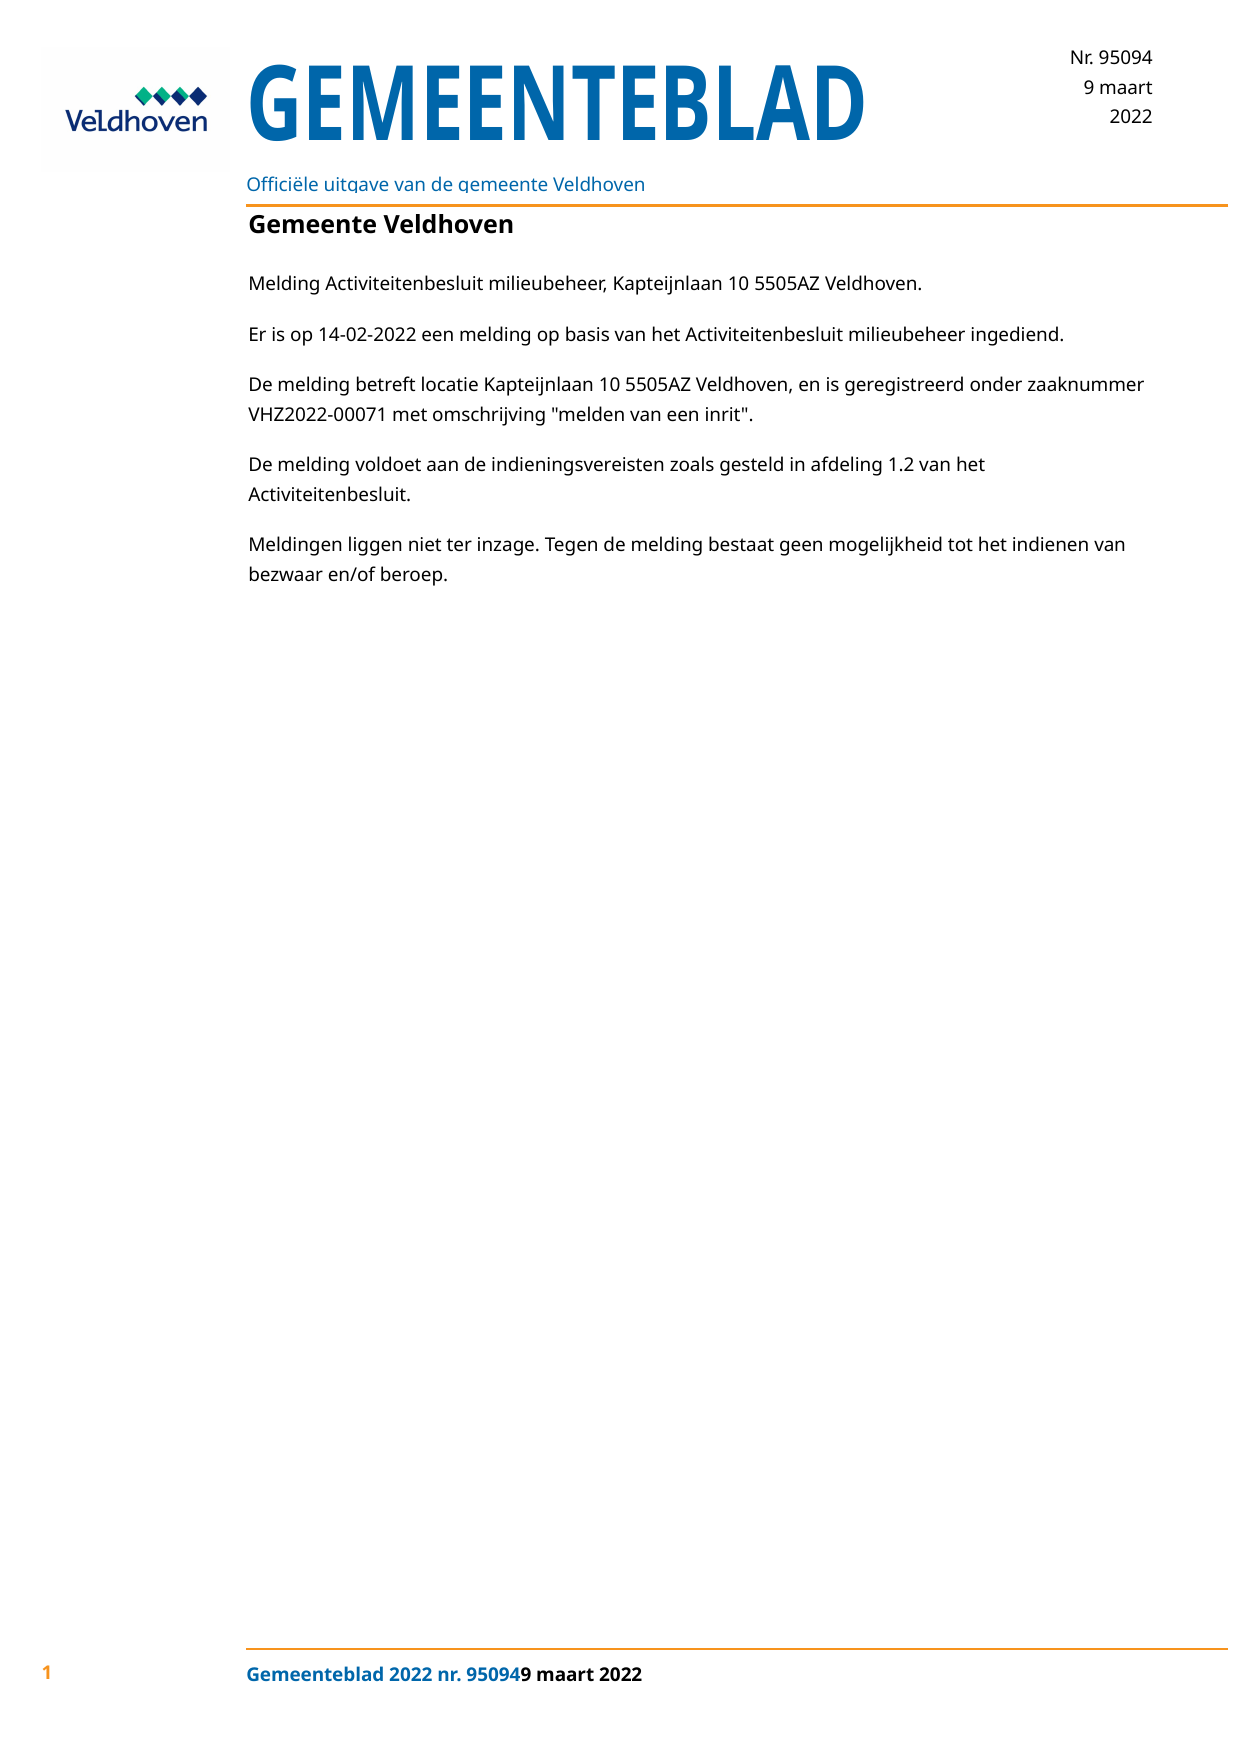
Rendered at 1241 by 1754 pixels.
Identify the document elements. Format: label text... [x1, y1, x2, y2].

text De melding voldoet aan de indieningsvereisten zoals gesteld in afdeling 1.2 van het Activiteitenbesluit. [248, 451, 1152, 506]
text De melding betreft locatie Kapteijnlaan 10 5505AZ Veldhoven, en is geregistreerd onder zaaknummer VHZ2022-00071 met omschrijving "melden van een inrit". [248, 371, 1152, 426]
picture [41, 47, 231, 172]
text Gemeente Veldhoven [248, 207, 1152, 241]
text Er is op 14-02-2022 een melding op basis van het Activiteitenbesluit milieubeheer ingediend. [248, 321, 1152, 346]
text Melding Activiteitenbesluit milieubeheer, Kapteijnlaan 10 5505AZ Veldhoven. [248, 270, 1152, 296]
text Meldingen liggen niet ter inzage. Tegen de melding bestaat geen mogelijkheid tot het indienen van bezwaar en/of beroep. [248, 531, 1152, 586]
